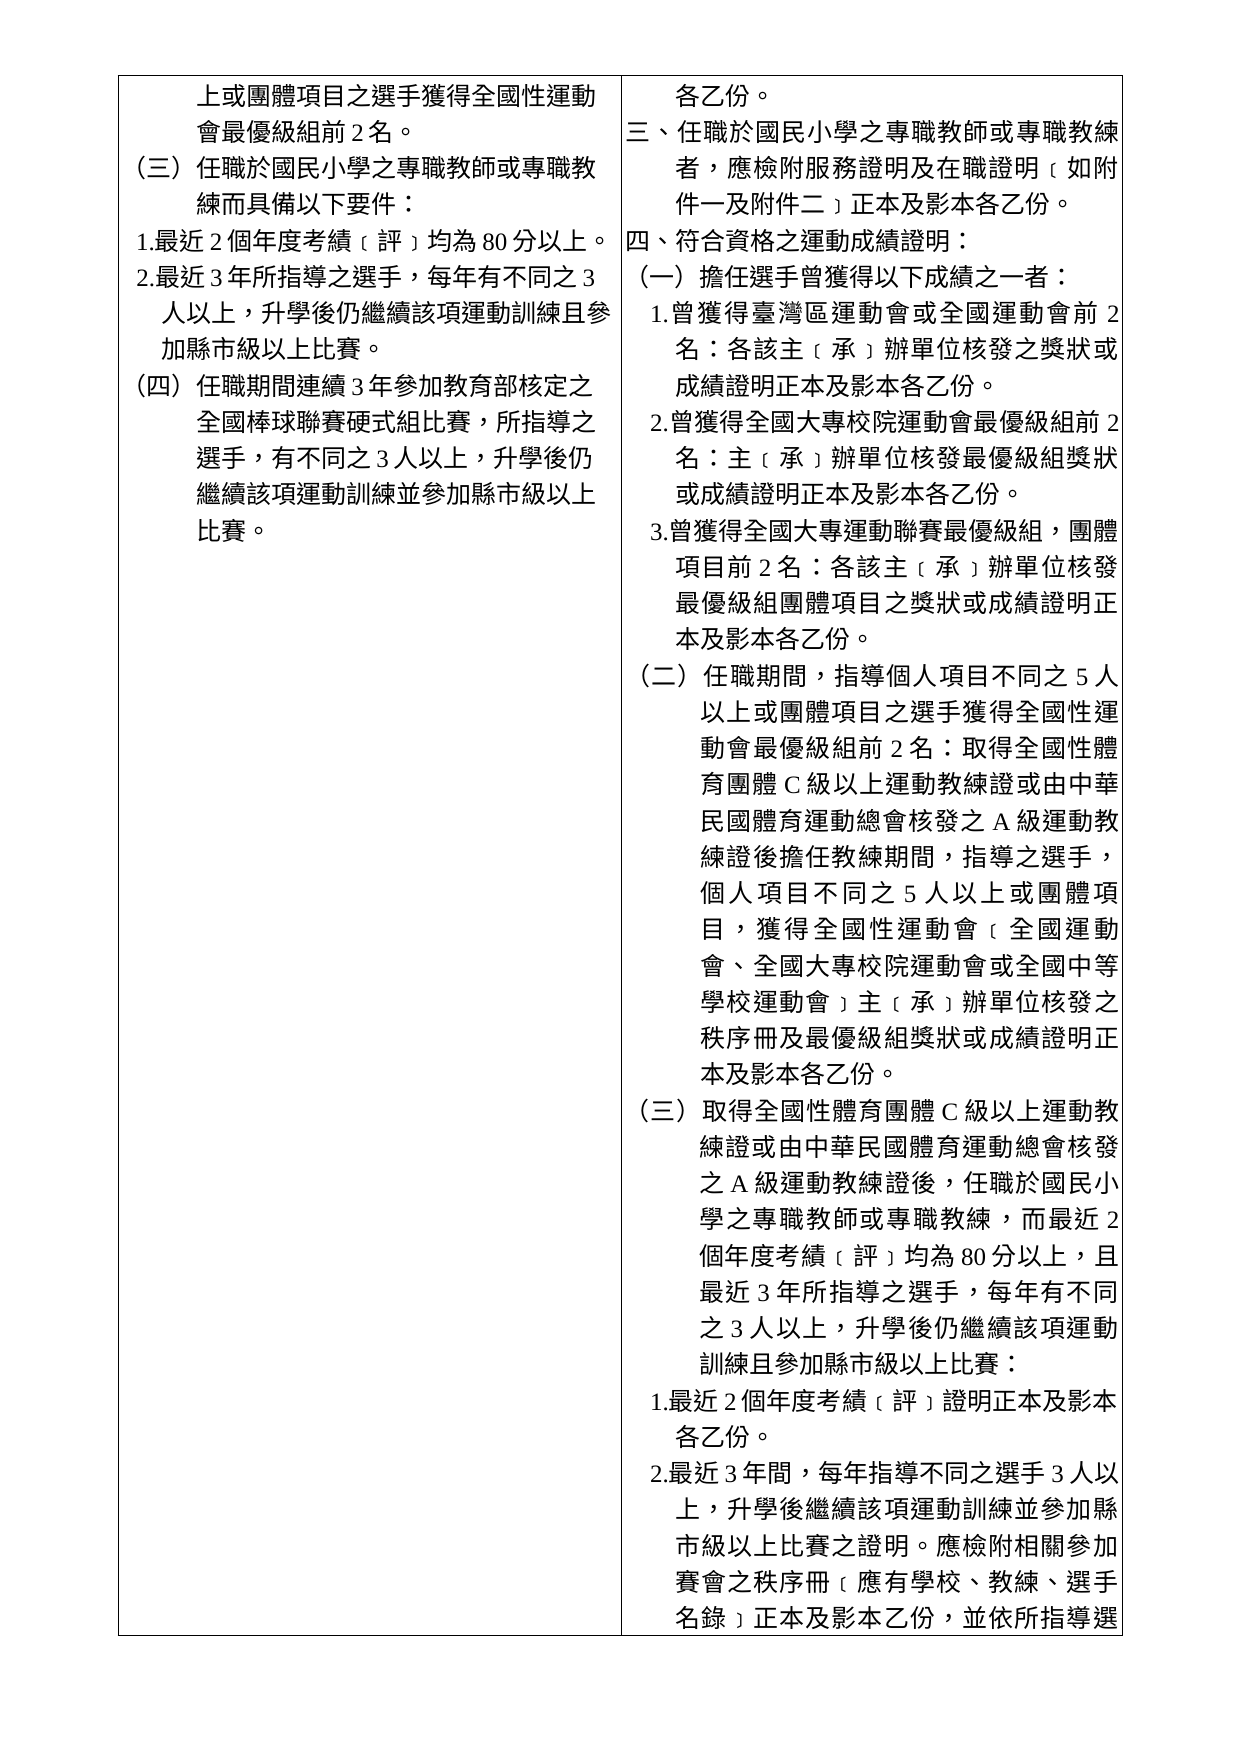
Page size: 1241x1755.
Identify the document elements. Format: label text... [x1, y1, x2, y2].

table_cell 各乙份。 三、任職於國民小學之專職教師或專職教練者，應檢附服務證明及在職證明﹝如附件一及附件二﹞正本及影本各乙份。 四、符合資格之運動成績證明： （一）擔任選手曾獲得以下成績之一者： 1.曾獲得臺灣區運動會或全國運動會前2名：各該主﹝承﹞辦單位核發之獎狀或成績證明正本及影本各乙份。 2.曾獲得全國大專校院運動會最優級組前2名：主﹝承﹞辦單位核發最優級組獎狀或成績證明正本及影本各乙份。 3.曾獲得全國大專運動聯賽最優級組，團體項目前2名：各該主﹝承﹞辦單位核發最優級組團體項目之獎狀或成績證明正本及影本各乙份。 （二）任職期間，指導個人項目不同之5人以上或團體項目之選手獲得全國性運動會最優級組前2名：取得全國性體育團體C級以上運動教練證或由中華民國體育運動總會核發之A級運動教練證後擔任教練期間，指導之選手，個人項目不同之5人以上或團體項目，獲得全國性運動會﹝全國運動會、全國大專校院運動會或全國中等學校運動會﹞主﹝承﹞辦單位核發之秩序冊及最優級組獎狀或成績證明正本及影本各乙份。 （三）取得全國性體育團體C級以上運動教練證或由中華民國體育運動總會核發之A級運動教練證後，任職於國民小學之專職教師或專職教練，而最近2個年度考績﹝評﹞均為80分以上，且最近3年所指導之選手，每年有不同之3人以上，升學後仍繼續該項運動訓練且參加縣市級以上比賽： 1.最近2個年度考績﹝評﹞證明正本及影本各乙份。 2.最近3年間，每年指導不同之選手3人以上，升學後繼續該項運動訓練並參加縣市級以上比賽之證明。應檢附相關參加賽會之秩序冊﹝應有學校、教練、選手名錄﹞正本及影本乙份，並依所指導選 [622, 76, 1122, 1635]
table_cell 上或團體項目之選手獲得全國性運動會最優級組前2名。 （三）任職於國民小學之專職教師或專職教練而具備以下要件： 1.最近2個年度考績﹝評﹞均為80分以上。 2.最近3年所指導之選手，每年有不同之3人以上，升學後仍繼續該項運動訓練且參加縣市級以上比賽。 （四）任職期間連續3年參加教育部核定之全國棒球聯賽硬式組比賽，所指導之選手，有不同之3人以上，升學後仍繼續該項運動訓練並參加縣市級以上比賽。 [119, 76, 621, 1635]
